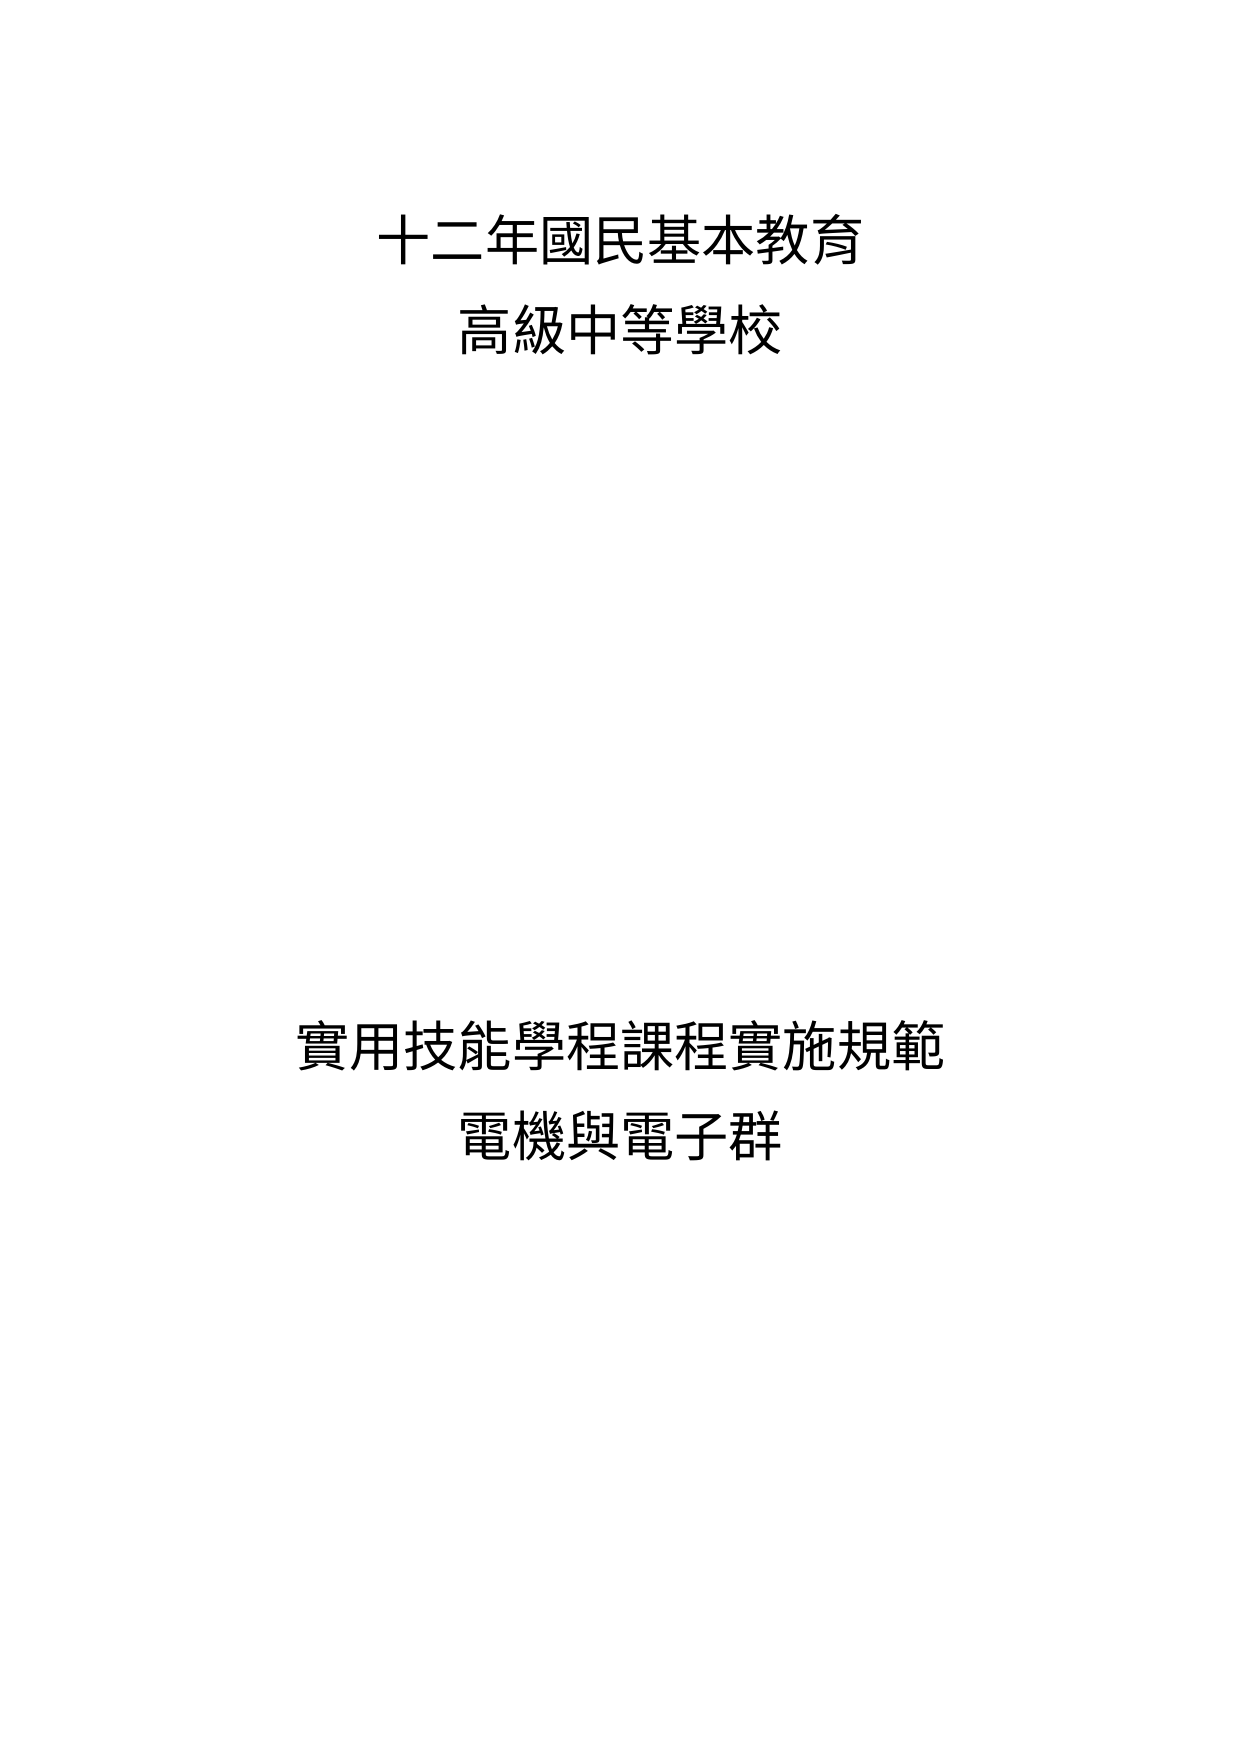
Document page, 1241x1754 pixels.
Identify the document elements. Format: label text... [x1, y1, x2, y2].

text 實用技能學程課程實施規範 [118, 1025, 1122, 1077]
text 十二年國民基本教育 [118, 219, 1122, 271]
text 電機與電子群 [118, 1114, 1122, 1167]
text 高級中等學校 [118, 308, 1122, 360]
